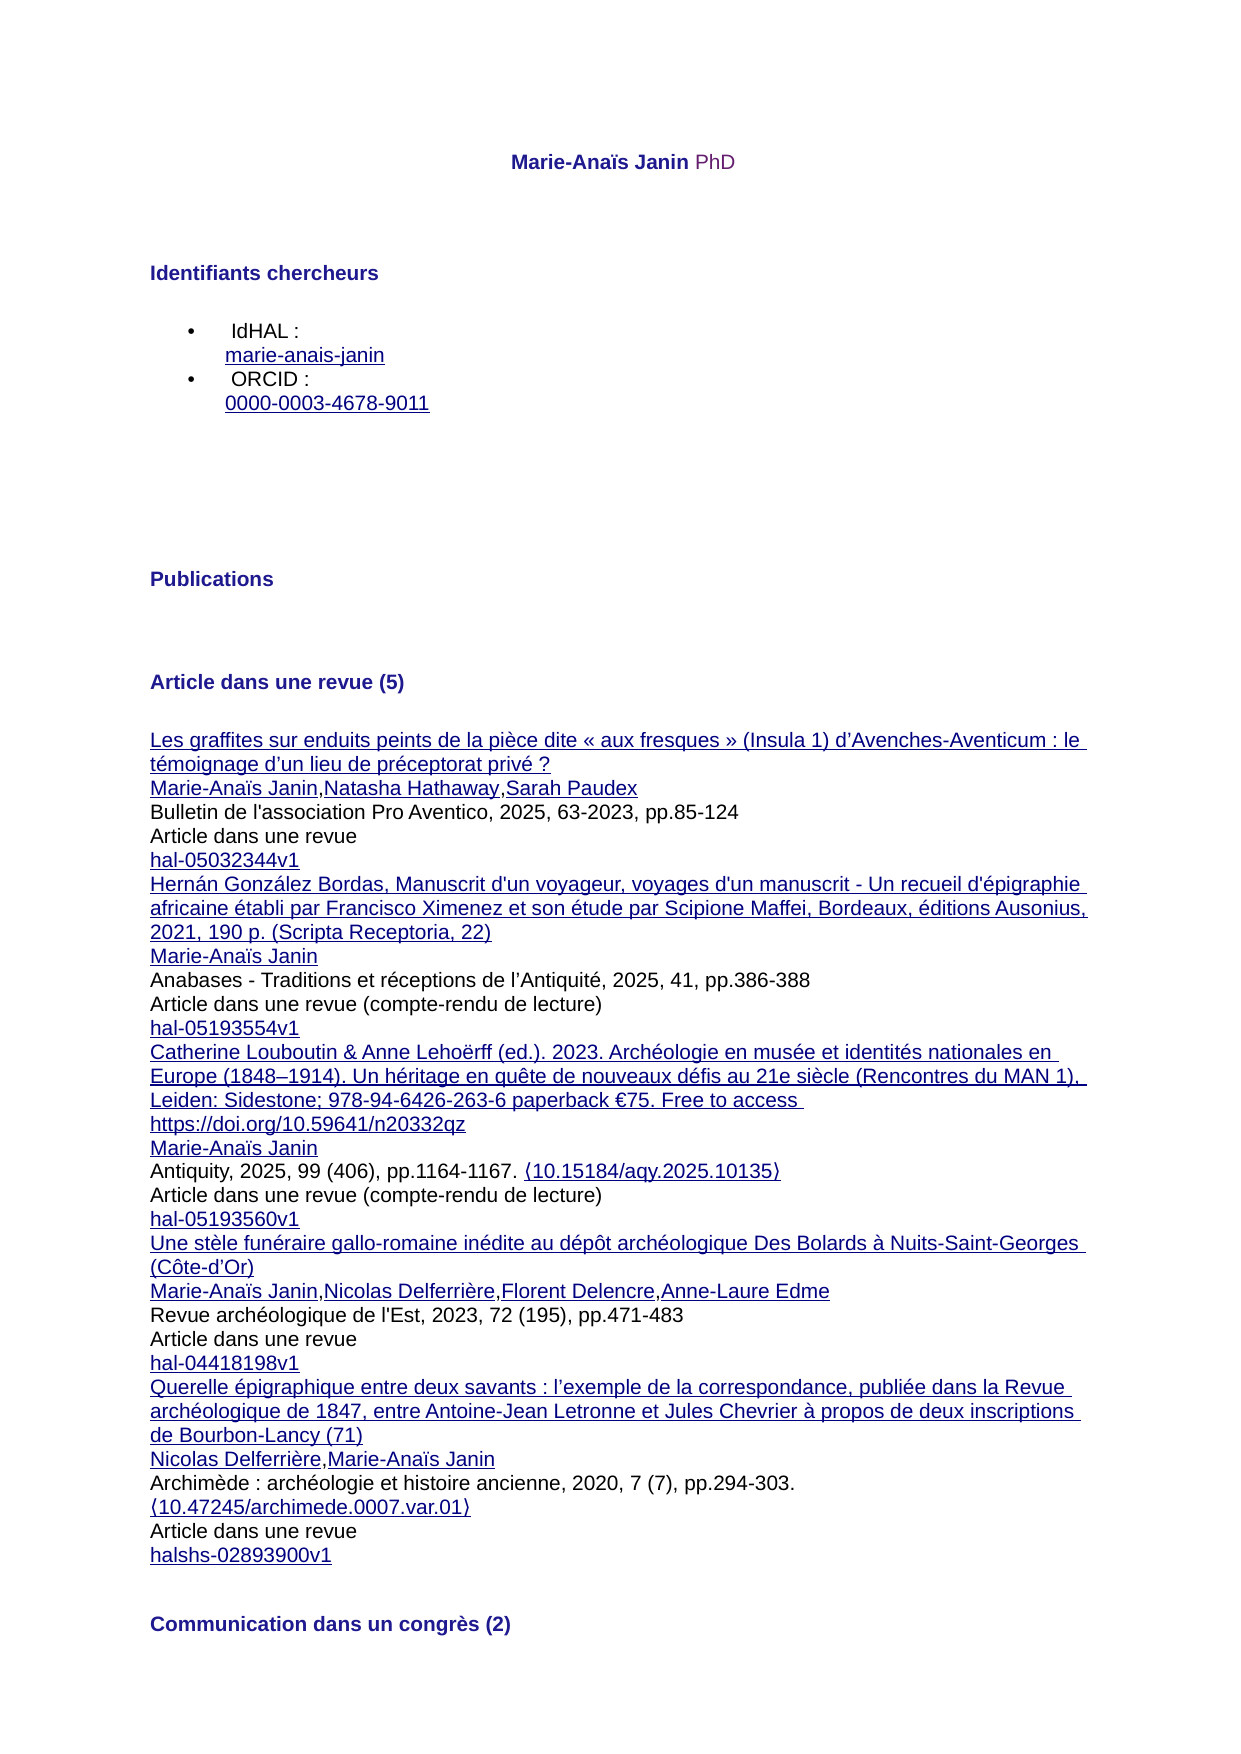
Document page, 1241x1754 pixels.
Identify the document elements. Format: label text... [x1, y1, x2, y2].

list marie-anais-janin [187, 343, 1090, 367]
table_header Les graffites sur enduits peints de la pièce dite « aux fresques » (Insula 1) d’Avenches-Aventicum : le témoignage d’un lieu de préceptorat privé ? Marie-Anaïs Janin,Natasha Hathaway,Sarah Paudex Bulletin de l'association Pro Aventico, 2025, 63-2023, pp.85-124 Article dans une revue hal-05032344v1 [150, 728, 1090, 872]
subtitle Marie-Anaïs Janin PhD [150, 150, 1090, 174]
subtitle Identifiants chercheurs [150, 260, 1090, 284]
list ORCID : [187, 367, 1090, 391]
table_cell Querelle épigraphique entre deux savants : l’exemple de la correspondance, publiée dans la Revue archéologique de 1847, entre Antoine-Jean Letronne et Jules Chevrier à propos de deux inscriptions de Bourbon-Lancy (71) Nicolas Delferrière,Marie-Anaïs Janin Archimède : archéologie et histoire ancienne, 2020, 7 (7), pp.294-303. ⟨10.47245/archimede.0007.var.01⟩ Article dans une revue halshs-02893900v1 [150, 1375, 1090, 1567]
table_cell Catherine Louboutin & Anne Lehoërff (ed.). 2023. Archéologie en musée et identités nationales en Europe (1848–1914). Un héritage en quête de nouveaux défis au 21e siècle (Rencontres du MAN 1), Leiden: Sidestone; 978-94-6426-263-6 paperback €75. Free to access https://doi.org/10.59641/n20332qz Marie-Anaïs Janin Antiquity, 2025, 99 (406), pp.1164-1167. ⟨10.15184/aqy.2025.10135⟩ Article dans une revue (compte-rendu de lecture) hal-05193560v1 [150, 1040, 1090, 1231]
subtitle Article dans une revue (5) [150, 670, 1090, 694]
table_cell Une stèle funéraire gallo-romaine inédite au dépôt archéologique Des Bolards à Nuits-Saint-Georges (Côte-d’Or) Marie-Anaïs Janin,Nicolas Delferrière,Florent Delencre,Anne-Laure Edme Revue archéologique de l'Est, 2023, 72 (195), pp.471-483 Article dans une revue hal-04418198v1 [150, 1231, 1090, 1375]
subtitle Publications [150, 567, 1090, 591]
list 0000-0003-4678-9011 [187, 391, 1090, 414]
table_cell Hernán González Bordas, Manuscrit d'un voyageur, voyages d'un manuscrit - Un recueil d'épigraphie africaine établi par Francisco Ximenez et son étude par Scipione Maffei, Bordeaux, éditions Ausonius, 2021, 190 p. (Scripta Receptoria, 22) Marie-Anaïs Janin Anabases - Traditions et réceptions de l’Antiquité, 2025, 41, pp.386-388 Article dans une revue (compte-rendu de lecture) hal-05193554v1 [150, 872, 1090, 1039]
list IdHAL : [187, 319, 1090, 343]
subtitle Communication dans un congrès (2) [150, 1611, 1090, 1635]
